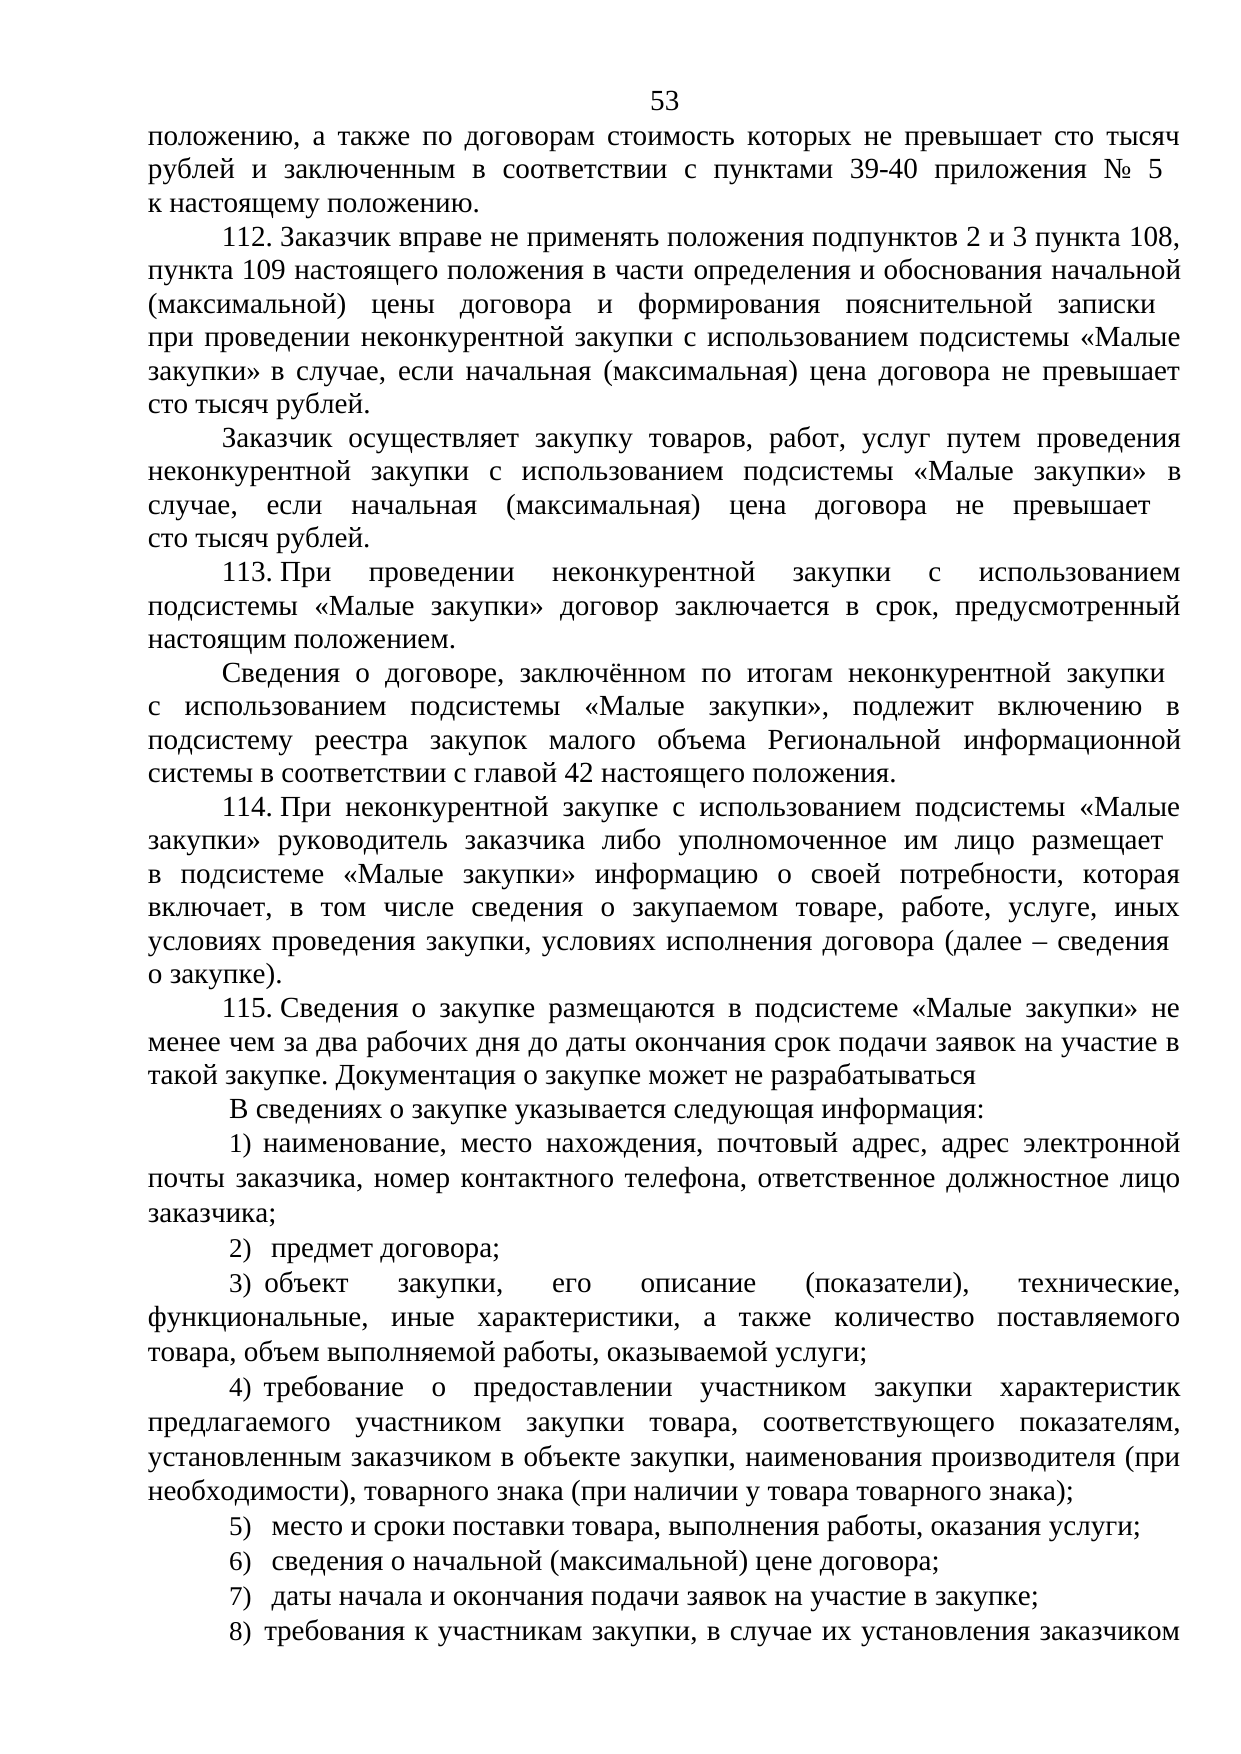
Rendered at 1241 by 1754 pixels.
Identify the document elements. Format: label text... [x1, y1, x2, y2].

list требования к участникам закупки, в случае их установления заказчиком [148, 1613, 1181, 1646]
text В сведениях о закупке указывается следующая информация: [148, 1091, 1181, 1124]
text 113. При проведении неконкурентной закупки с использованием подсистемы «Малые закупки» договор заключается в срок, предусмотренный настоящим положением. [148, 554, 1181, 655]
text положению, а также по договорам стоимость которых не превышает сто тысяч рублей и заключенным в соответствии с пунктами 39-40 приложения № 5 к настоящему положению. [148, 118, 1181, 219]
list наименование, место нахождения, почтовый адрес, адрес электронной почты заказчика, номер контактного телефона, ответственное должностное лицо заказчика; [148, 1126, 1181, 1229]
text 115. Сведения о закупке размещаются в подсистеме «Малые закупки» не менее чем за два рабочих дня до даты окончания срок подачи заявок на участие в такой закупке. Документация о закупке может не разрабатываться [148, 990, 1181, 1091]
list объект закупки, его описание (показатели), технические, функциональные, иные характеристики, а также количество поставляемого товара, объем выполняемой работы, оказываемой услуги; [148, 1265, 1181, 1368]
list место и сроки поставки товара, выполнения работы, оказания услуги; [148, 1508, 1181, 1542]
text 112. Заказчик вправе не применять положения подпунктов 2 и 3 пункта 108, пункта 109 настоящего положения в части определения и обоснования начальной (максимальной) цены договора и формирования пояснительной записки при проведении неконкурентной закупки с использованием подсистемы «Малые закупки» в случае, если начальная (максимальная) цена договора не превышает сто тысяч рублей. [148, 219, 1181, 420]
list сведения о начальной (максимальной) цене договора; [148, 1543, 1181, 1577]
list даты начала и окончания подачи заявок на участие в закупке; [148, 1578, 1181, 1611]
list требование о предоставлении участником закупки характеристик предлагаемого участником закупки товара, соответствующего показателям, установленным заказчиком в объекте закупки, наименования производителя (при необходимости), товарного знака (при наличии у товара товарного знака); [148, 1369, 1181, 1507]
list предмет договора; [148, 1230, 1181, 1263]
text Сведения о договоре, заключённом по итогам неконкурентной закупки с использованием подсистемы «Малые закупки», подлежит включению в подсистему реестра закупок малого объема Региональной информационной системы в соответствии с главой 42 настоящего положения. [148, 655, 1181, 789]
text Заказчик осуществляет закупку товаров, работ, услуг путем проведения неконкурентной закупки с использованием подсистемы «Малые закупки» в случае, если начальная (максимальная) цена договора не превышает сто тысяч рублей. [148, 420, 1181, 554]
text 114. При неконкурентной закупке с использованием подсистемы «Малые закупки» руководитель заказчика либо уполномоченное им лицо размещает в подсистеме «Малые закупки» информацию о своей потребности, которая включает, в том числе сведения о закупаемом товаре, работе, услуге, иных условиях проведения закупки, условиях исполнения договора (далее – сведения о закупке). [148, 789, 1181, 990]
